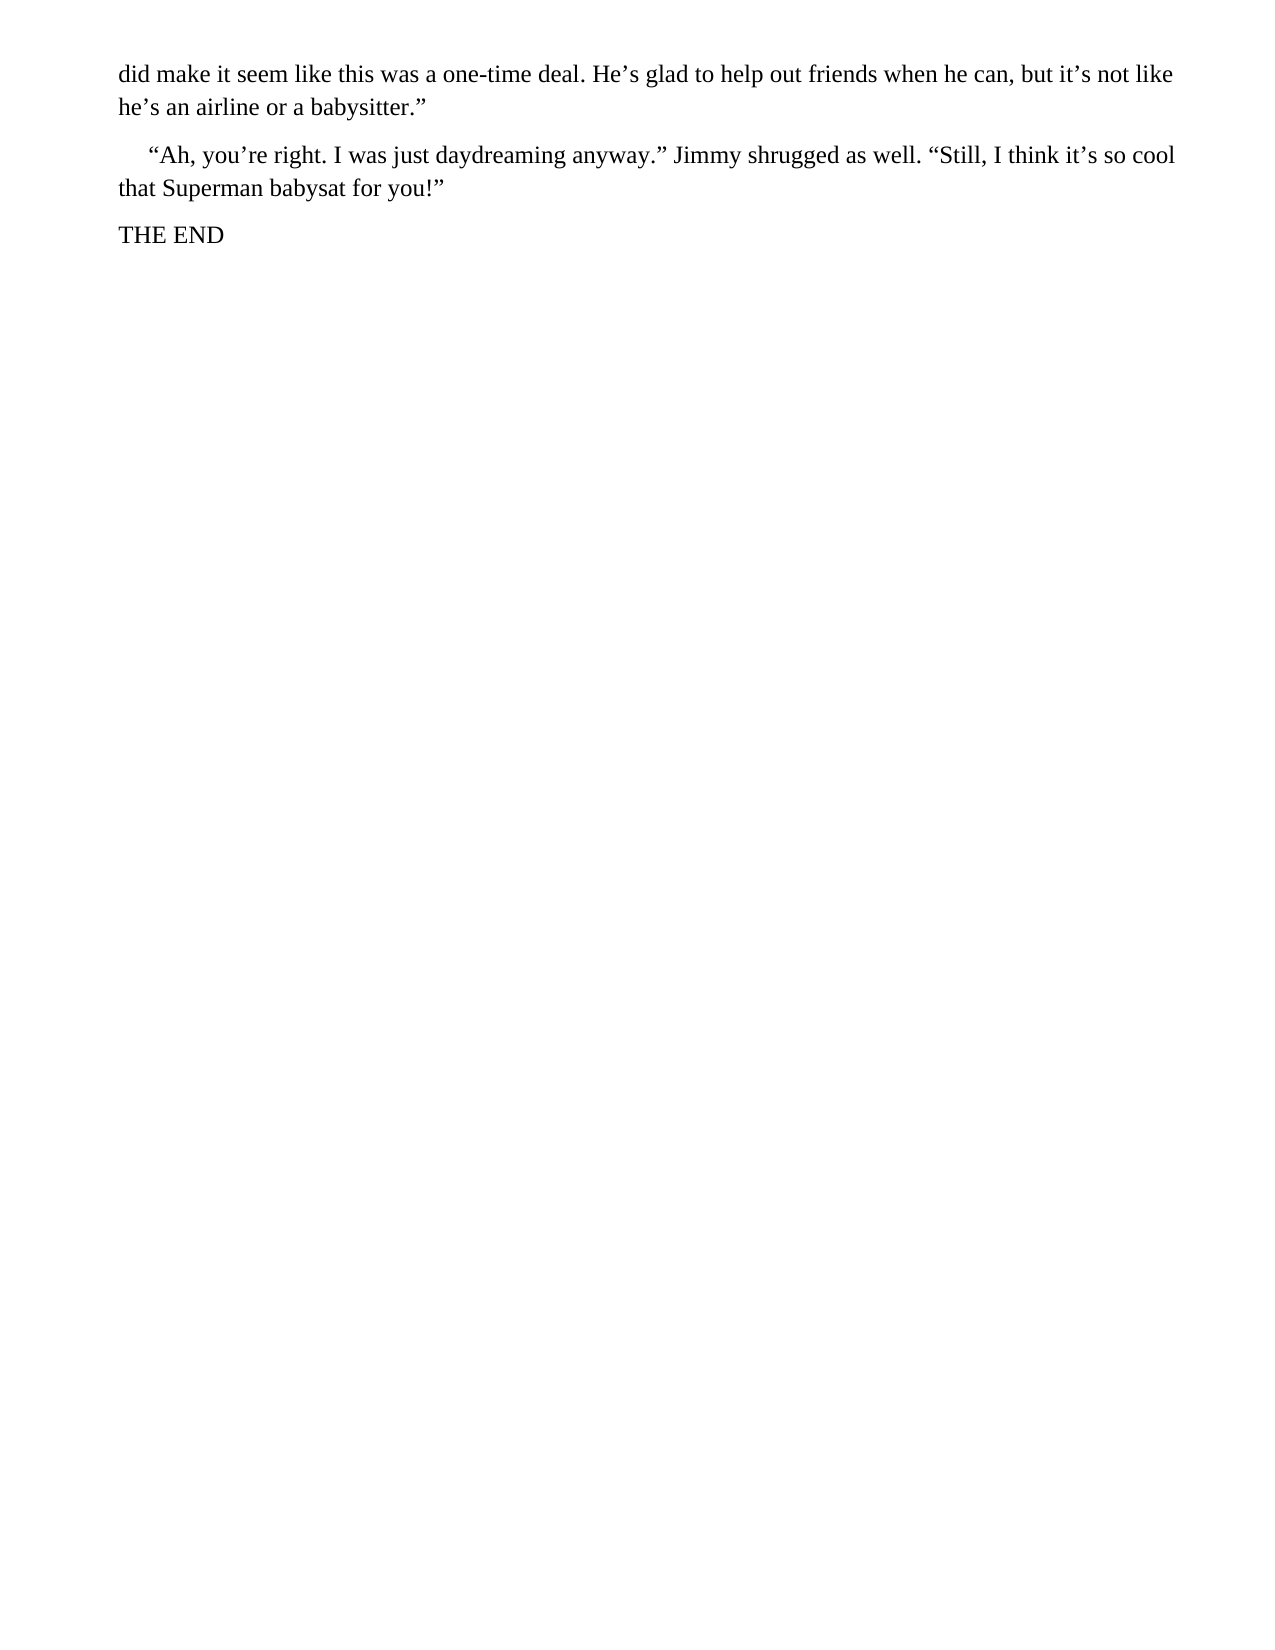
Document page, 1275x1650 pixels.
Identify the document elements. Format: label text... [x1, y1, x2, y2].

text “Ah, you’re right. I was just daydreaming anyway.” Jimmy shrugged as well. “Still, I think it’s so cool that Superman babysat for you!” [118, 140, 1216, 201]
text did make it seem like this was a one-time deal. He’s glad to help out friends when he can, but it’s not like he’s an airline or a babysitter.” [118, 59, 1216, 121]
text THE END [118, 220, 1216, 249]
